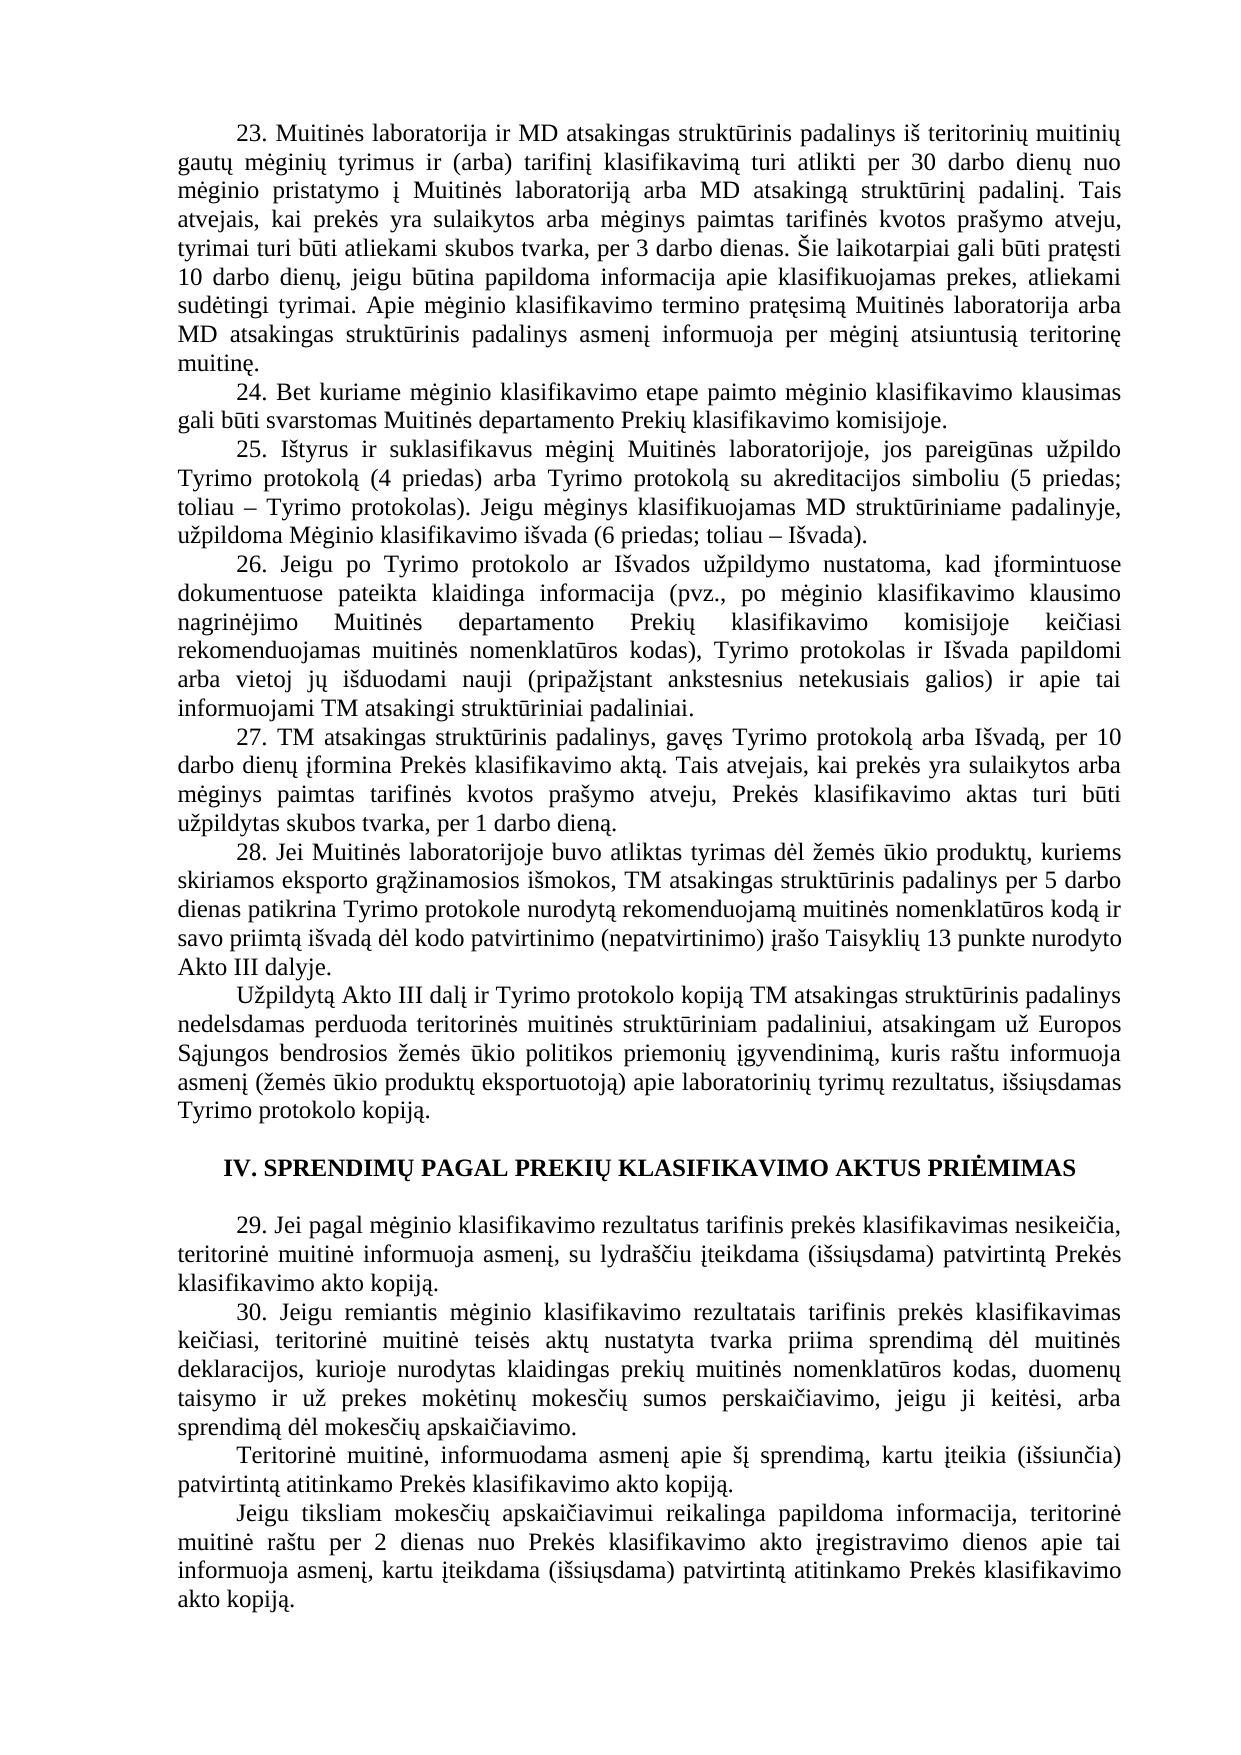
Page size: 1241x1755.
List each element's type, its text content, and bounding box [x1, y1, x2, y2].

text 30. Jeigu remiantis mėginio klasifikavimo rezultatais tarifinis prekės klasifikavimas keičiasi, teritorinė muitinė teisės aktų nustatyta tvarka priima sprendimą dėl muitinės deklaracijos, kurioje nurodytas klaidingas prekių muitinės nomenklatūros kodas, duomenų taisymo ir už prekes mokėtinų mokesčių sumos perskaičiavimo, jeigu ji keitėsi, arba sprendimą dėl mokesčių apskaičiavimo. [177, 1297, 1122, 1441]
text 29. Jei pagal mėginio klasifikavimo rezultatus tarifinis prekės klasifikavimas nesikeičia, teritorinė muitinė informuoja asmenį, su lydraščiu įteikdama (išsiųsdama) patvirtintą Prekės klasifikavimo akto kopiją. [177, 1211, 1122, 1297]
text Jeigu tiksliam mokesčių apskaičiavimui reikalinga papildoma informacija, teritorinė muitinė raštu per 2 dienas nuo Prekės klasifikavimo akto įregistravimo dienos apie tai informuoja asmenį, kartu įteikdama (išsiųsdama) patvirtintą atitinkamo Prekės klasifikavimo akto kopiją. [177, 1498, 1122, 1613]
text IV. SPRENDIMŲ PAGAL PREKIŲ KLASIFIKAVIMO AKTUS PRIĖMIMAS [177, 1153, 1122, 1182]
text 27. TM atsakingas struktūrinis padalinys, gavęs Tyrimo protokolą arba Išvadą, per 10 darbo dienų įformina Prekės klasifikavimo aktą. Tais atvejais, kai prekės yra sulaikytos arba mėginys paimtas tarifinės kvotos prašymo atveju, Prekės klasifikavimo aktas turi būti užpildytas skubos tvarka, per 1 darbo dieną. [177, 722, 1122, 837]
text 23. Muitinės laboratorija ir MD atsakingas struktūrinis padalinys iš teritorinių muitinių gautų mėginių tyrimus ir (arba) tarifinį klasifikavimą turi atlikti per 30 darbo dienų nuo mėginio pristatymo į Muitinės laboratoriją arba MD atsakingą struktūrinį padalinį. Tais atvejais, kai prekės yra sulaikytos arba mėginys paimtas tarifinės kvotos prašymo atveju, tyrimai turi būti atliekami skubos tvarka, per 3 darbo dienas. Šie laikotarpiai gali būti pratęsti 10 darbo dienų, jeigu būtina papildoma informacija apie klasifikuojamas prekes, atliekami sudėtingi tyrimai. Apie mėginio klasifikavimo termino pratęsimą Muitinės laboratorija arba MD atsakingas struktūrinis padalinys asmenį informuoja per mėginį atsiuntusią teritorinę muitinę. [177, 118, 1122, 377]
text 24. Bet kuriame mėginio klasifikavimo etape paimto mėginio klasifikavimo klausimas gali būti svarstomas Muitinės departamento Prekių klasifikavimo komisijoje. [177, 377, 1122, 434]
text 25. Ištyrus ir suklasifikavus mėginį Muitinės laboratorijoje, jos pareigūnas užpildo Tyrimo protokolą (4 priedas) arba Tyrimo protokolą su akreditacijos simboliu (5 priedas; toliau – Tyrimo protokolas). Jeigu mėginys klasifikuojamas MD struktūriniame padalinyje, užpildoma Mėginio klasifikavimo išvada (6 priedas; toliau – Išvada). [177, 434, 1122, 549]
text Teritorinė muitinė, informuodama asmenį apie šį sprendimą, kartu įteikia (išsiunčia) patvirtintą atitinkamo Prekės klasifikavimo akto kopiją. [177, 1441, 1122, 1498]
text 26. Jeigu po Tyrimo protokolo ar Išvados užpildymo nustatoma, kad įformintuose dokumentuose pateikta klaidinga informacija (pvz., po mėginio klasifikavimo klausimo nagrinėjimo Muitinės departamento Prekių klasifikavimo komisijoje keičiasi rekomenduojamas muitinės nomenklatūros kodas), Tyrimo protokolas ir Išvada papildomi arba vietoj jų išduodami nauji (pripažįstant ankstesnius netekusiais galios) ir apie tai informuojami TM atsakingi struktūriniai padaliniai. [177, 549, 1122, 722]
text Užpildytą Akto III dalį ir Tyrimo protokolo kopiją TM atsakingas struktūrinis padalinys nedelsdamas perduoda teritorinės muitinės struktūriniam padaliniui, atsakingam už Europos Sąjungos bendrosios žemės ūkio politikos priemonių įgyvendinimą, kuris raštu informuoja asmenį (žemės ūkio produktų eksportuotoją) apie laboratorinių tyrimų rezultatus, išsiųsdamas Tyrimo protokolo kopiją. [177, 981, 1122, 1124]
text 28. Jei Muitinės laboratorijoje buvo atliktas tyrimas dėl žemės ūkio produktų, kuriems skiriamos eksporto grąžinamosios išmokos, TM atsakingas struktūrinis padalinys per 5 darbo dienas patikrina Tyrimo protokole nurodytą rekomenduojamą muitinės nomenklatūros kodą ir savo priimtą išvadą dėl kodo patvirtinimo (nepatvirtinimo) įrašo Taisyklių 13 punkte nurodyto Akto III dalyje. [177, 837, 1122, 981]
